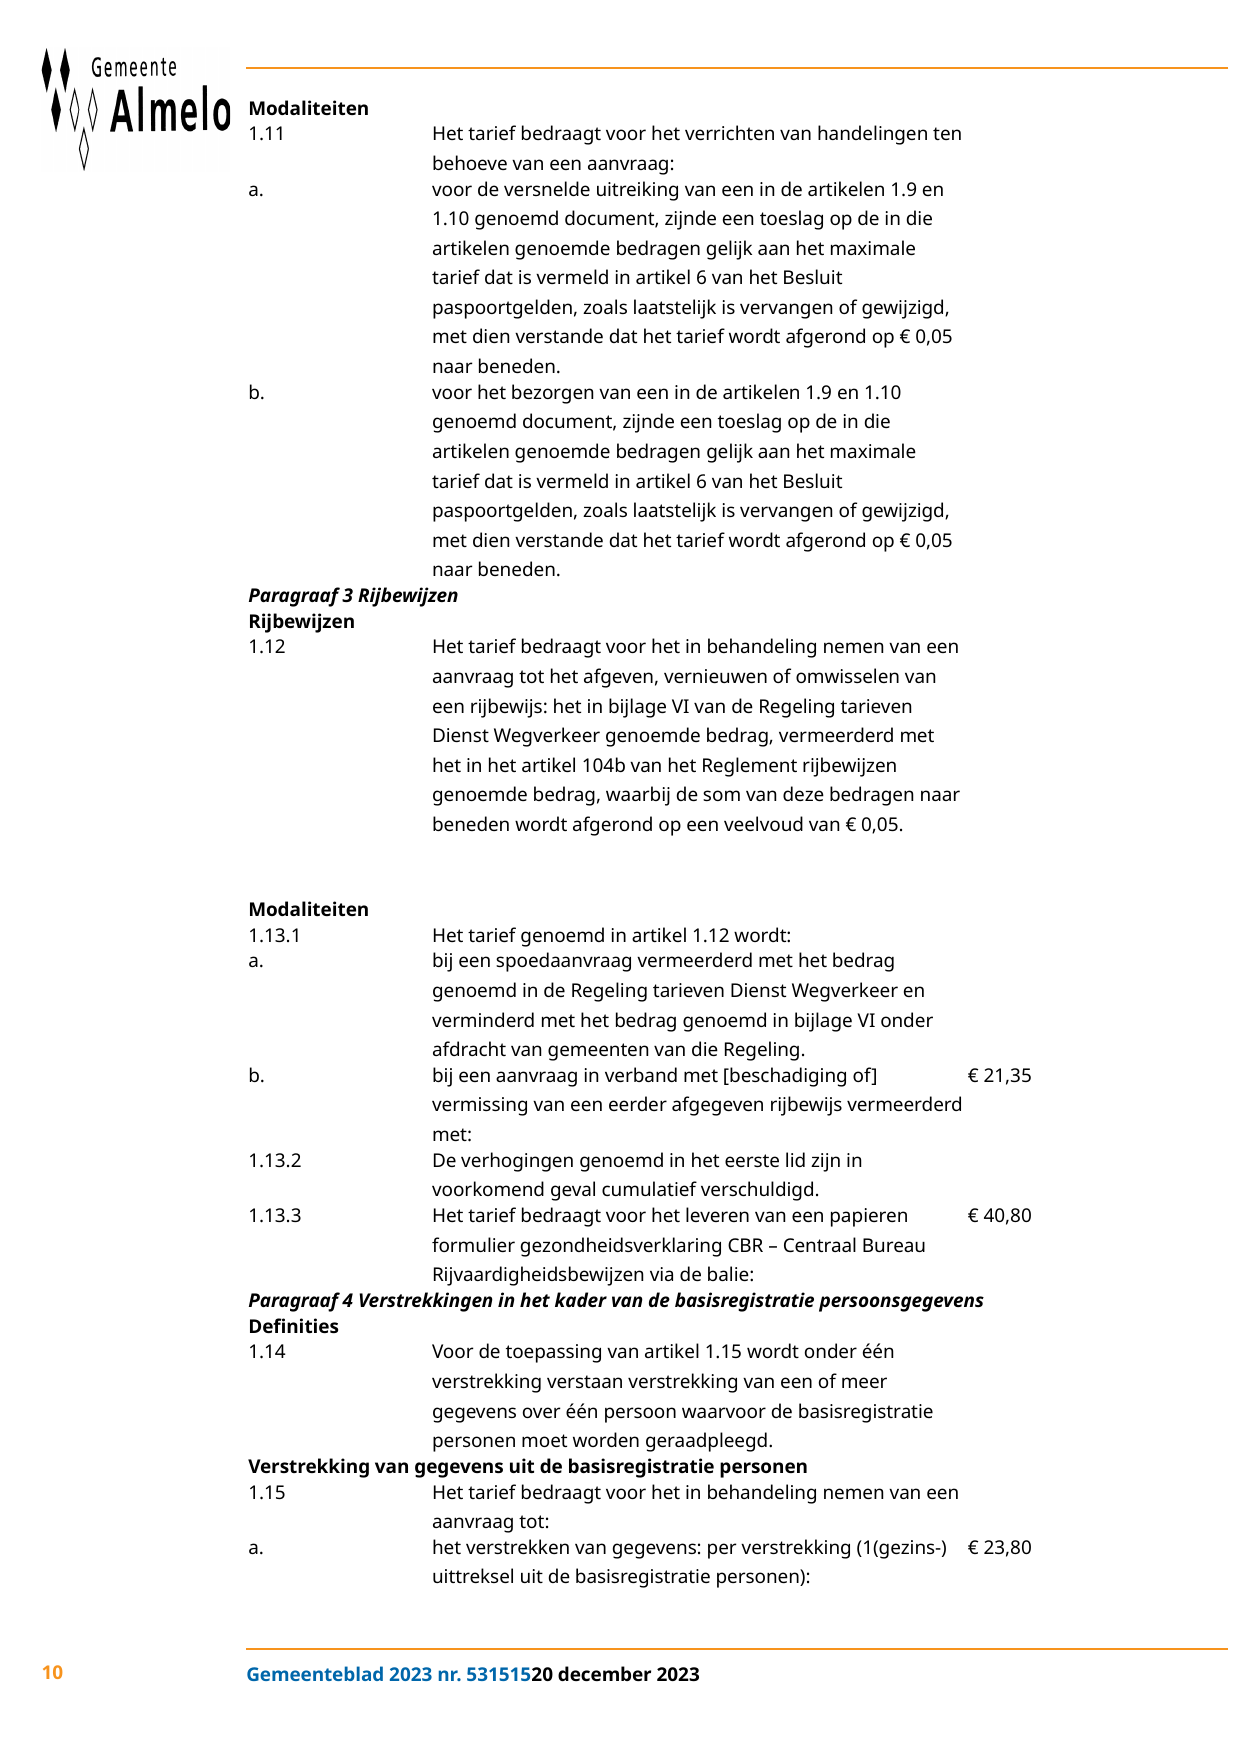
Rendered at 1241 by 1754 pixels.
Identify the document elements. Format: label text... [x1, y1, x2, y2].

table_cell [968, 948, 1152, 1062]
table_cell [968, 922, 1152, 948]
table_cell Het tarief bedraagt voor het verrichten van handelingen ten behoeve van een aanvraag: [432, 121, 968, 176]
table_cell Modaliteiten [248, 896, 1152, 922]
table_cell € 40,80 [968, 1202, 1152, 1287]
table_cell [968, 176, 1152, 379]
table_cell 1.14 [248, 1339, 432, 1453]
table_cell a. [248, 176, 432, 379]
table_cell Definities [248, 1313, 1152, 1339]
table_cell 1.11 [248, 121, 432, 176]
table_cell 1.12 [248, 634, 432, 896]
table_cell voor de versnelde uitreiking van een in de artikelen 1.9 en 1.10 genoemd document, zijnde een toeslag op de in die artikelen genoemde bedragen gelijk aan het maximale tarief dat is vermeld in artikel 6 van het Besluit paspoortgelden, zoals laatstelijk is vervangen of gewijzigd, met dien verstande dat het tarief wordt afgerond op € 0,05 naar beneden. [432, 176, 968, 379]
table_cell Rijbewijzen [248, 608, 1152, 634]
table_cell Paragraaf 3 Rijbewijzen [248, 582, 1152, 608]
table_cell [968, 634, 1152, 896]
table_cell b. [248, 379, 432, 582]
table_cell Het tarief bedraagt voor het in behandeling nemen van een aanvraag tot: [432, 1479, 968, 1534]
table_cell Paragraaf 4 Verstrekkingen in het kader van de basisregistratie persoonsgegevens [248, 1287, 1152, 1313]
table_cell Het tarief genoemd in artikel 1.12 wordt: [432, 922, 968, 948]
table_cell Verstrekking van gegevens uit de basisregistratie personen [248, 1453, 1152, 1479]
table_cell [968, 1339, 1152, 1453]
table_cell € 23,80 [968, 1534, 1152, 1589]
table_cell [968, 1147, 1152, 1202]
table_cell het verstrekken van gegevens: per verstrekking (1(gezins-) uittreksel uit de basisregistratie personen): [432, 1534, 968, 1589]
table_cell Het tarief bedraagt voor het leveren van een papieren formulier gezondheidsverklaring CBR – Centraal Bureau Rijvaardigheidsbewijzen via de balie: [432, 1202, 968, 1287]
table_cell bij een aanvraag in verband met [beschadiging of] vermissing van een eerder afgegeven rijbewijs vermeerderd met: [432, 1062, 968, 1147]
table_cell [968, 379, 1152, 582]
table_cell 1.13.2 [248, 1147, 432, 1202]
table_cell voor het bezorgen van een in de artikelen 1.9 en 1.10 genoemd document, zijnde een toeslag op de in die artikelen genoemde bedragen gelijk aan het maximale tarief dat is vermeld in artikel 6 van het Besluit paspoortgelden, zoals laatstelijk is vervangen of gewijzigd, met dien verstande dat het tarief wordt afgerond op € 0,05 naar beneden. [432, 379, 968, 582]
table_cell [968, 121, 1152, 176]
table_cell a. [248, 948, 432, 1062]
table_cell Voor de toepassing van artikel 1.15 wordt onder één verstrekking verstaan verstrekking van een of meer gegevens over één persoon waarvoor de basisregistratie personen moet worden geraadpleegd. [432, 1339, 968, 1453]
table_cell € 21,35 [968, 1062, 1152, 1147]
table_cell [968, 1479, 1152, 1534]
table_cell b. [248, 1062, 432, 1147]
table_cell a. [248, 1534, 432, 1589]
picture [41, 47, 231, 172]
table_cell 1.13.3 [248, 1202, 432, 1287]
table_cell bij een spoedaanvraag vermeerderd met het bedrag genoemd in de Regeling tarieven Dienst Wegverkeer en verminderd met het bedrag genoemd in bijlage VI onder afdracht van gemeenten van die Regeling. [432, 948, 968, 1062]
table_cell 1.13.1 [248, 922, 432, 948]
table_cell De verhogingen genoemd in het eerste lid zijn in voorkomend geval cumulatief verschuldigd. [432, 1147, 968, 1202]
table_cell Het tarief bedraagt voor het in behandeling nemen van een aanvraag tot het afgeven, vernieuwen of omwisselen van een rijbewijs: het in bijlage VI van de Regeling tarieven Dienst Wegverkeer genoemde bedrag, vermeerderd met het in het artikel 104b van het Reglement rijbewijzen genoemde bedrag, waarbij de som van deze bedragen naar beneden wordt afgerond op een veelvoud van € 0,05. [432, 634, 968, 896]
table_cell 1.15 [248, 1479, 432, 1534]
table_cell Modaliteiten [248, 95, 1152, 121]
